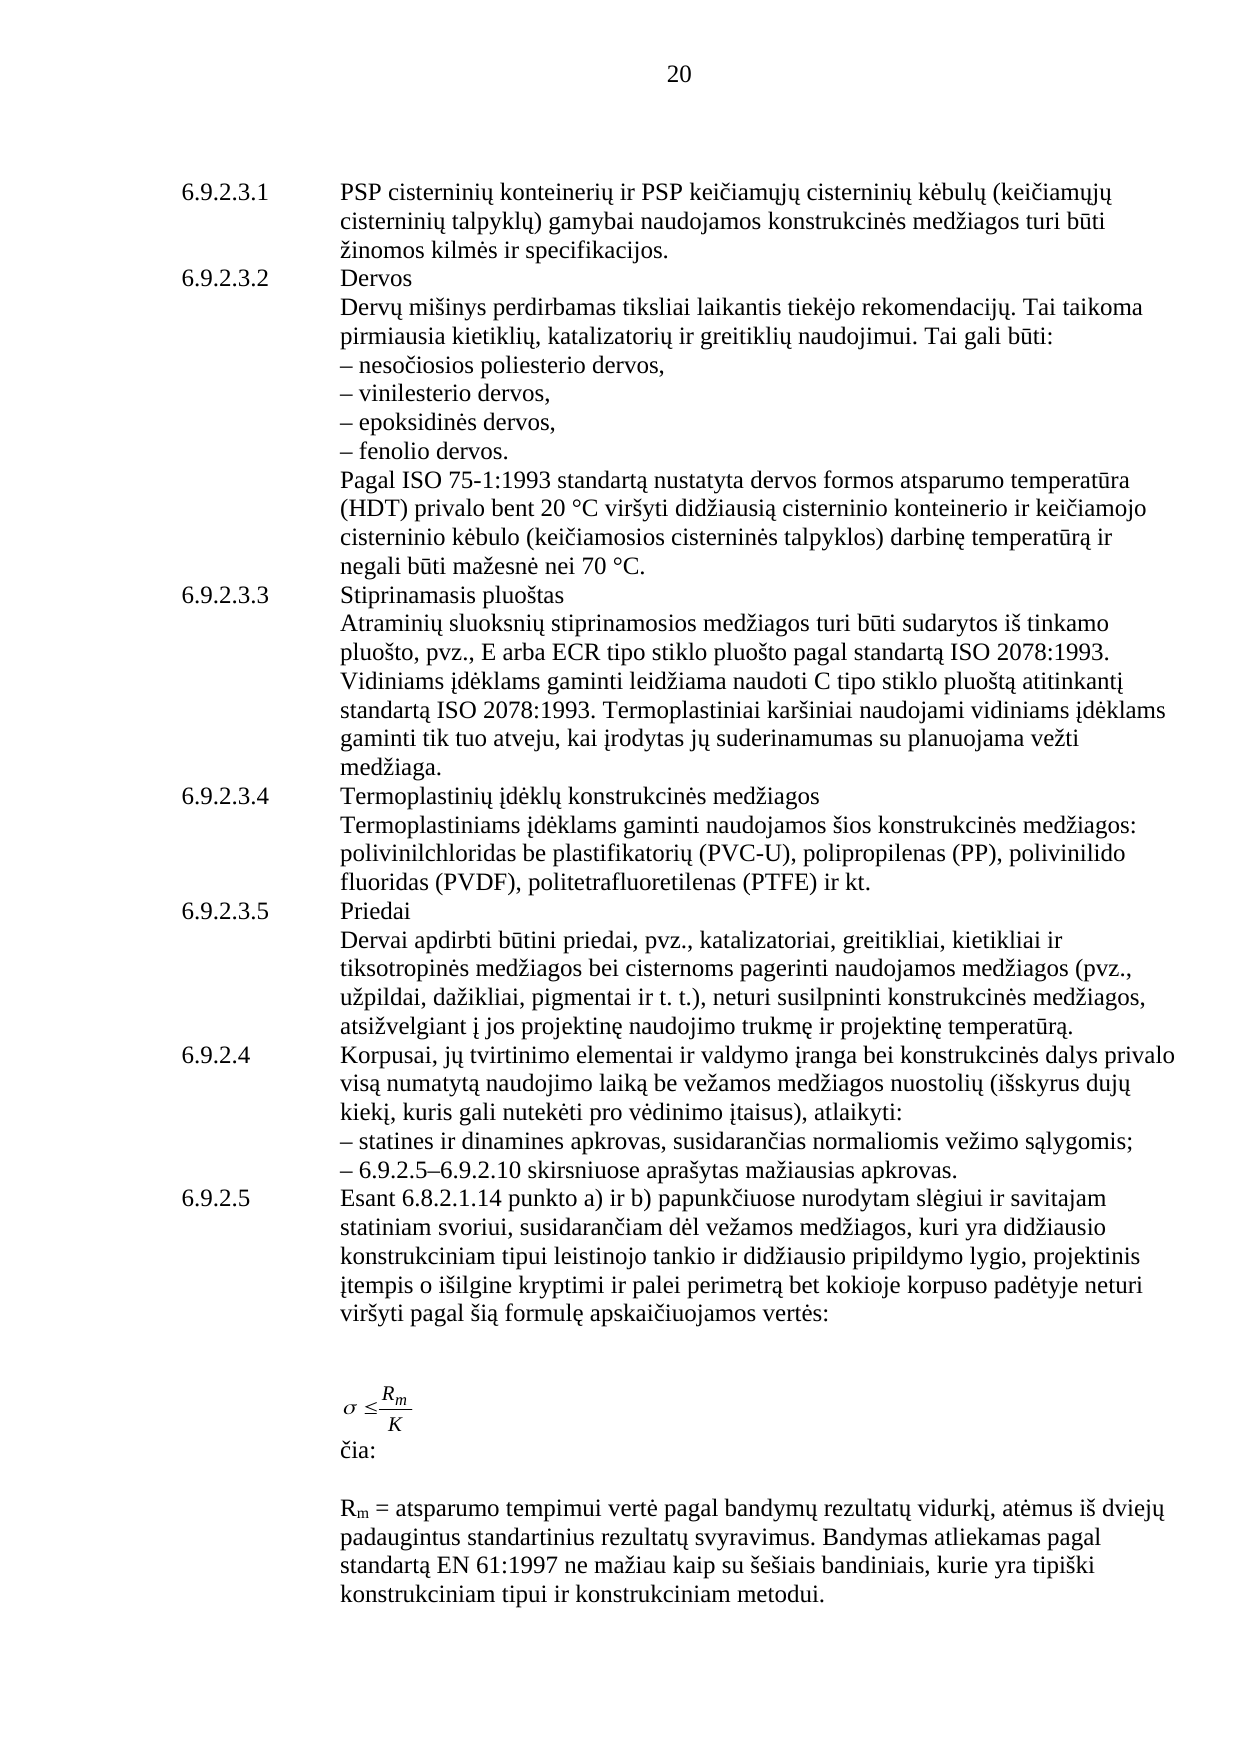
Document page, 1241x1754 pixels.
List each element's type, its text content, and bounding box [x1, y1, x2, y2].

table_cell [332, 407, 336, 436]
table_cell [332, 1155, 336, 1183]
table_cell [177, 407, 181, 436]
table_cell [177, 1126, 181, 1155]
table_cell [177, 292, 336, 350]
table_cell [177, 350, 181, 378]
table_cell [177, 1436, 336, 1608]
table_cell [332, 350, 336, 378]
table_cell [332, 1126, 336, 1155]
table_cell 6.9.2.5 [177, 1184, 336, 1436]
table_cell [177, 810, 336, 896]
table_cell 6.9.2.4 [177, 1040, 336, 1126]
table_cell [177, 609, 336, 781]
table_cell [177, 1155, 181, 1183]
table_cell [177, 465, 336, 580]
table_cell [177, 436, 181, 465]
table_cell [177, 925, 336, 1040]
table_cell [332, 436, 336, 465]
table_cell 6.9.2.3.1 [177, 177, 336, 263]
table_cell [177, 379, 181, 407]
table_cell [332, 379, 336, 407]
